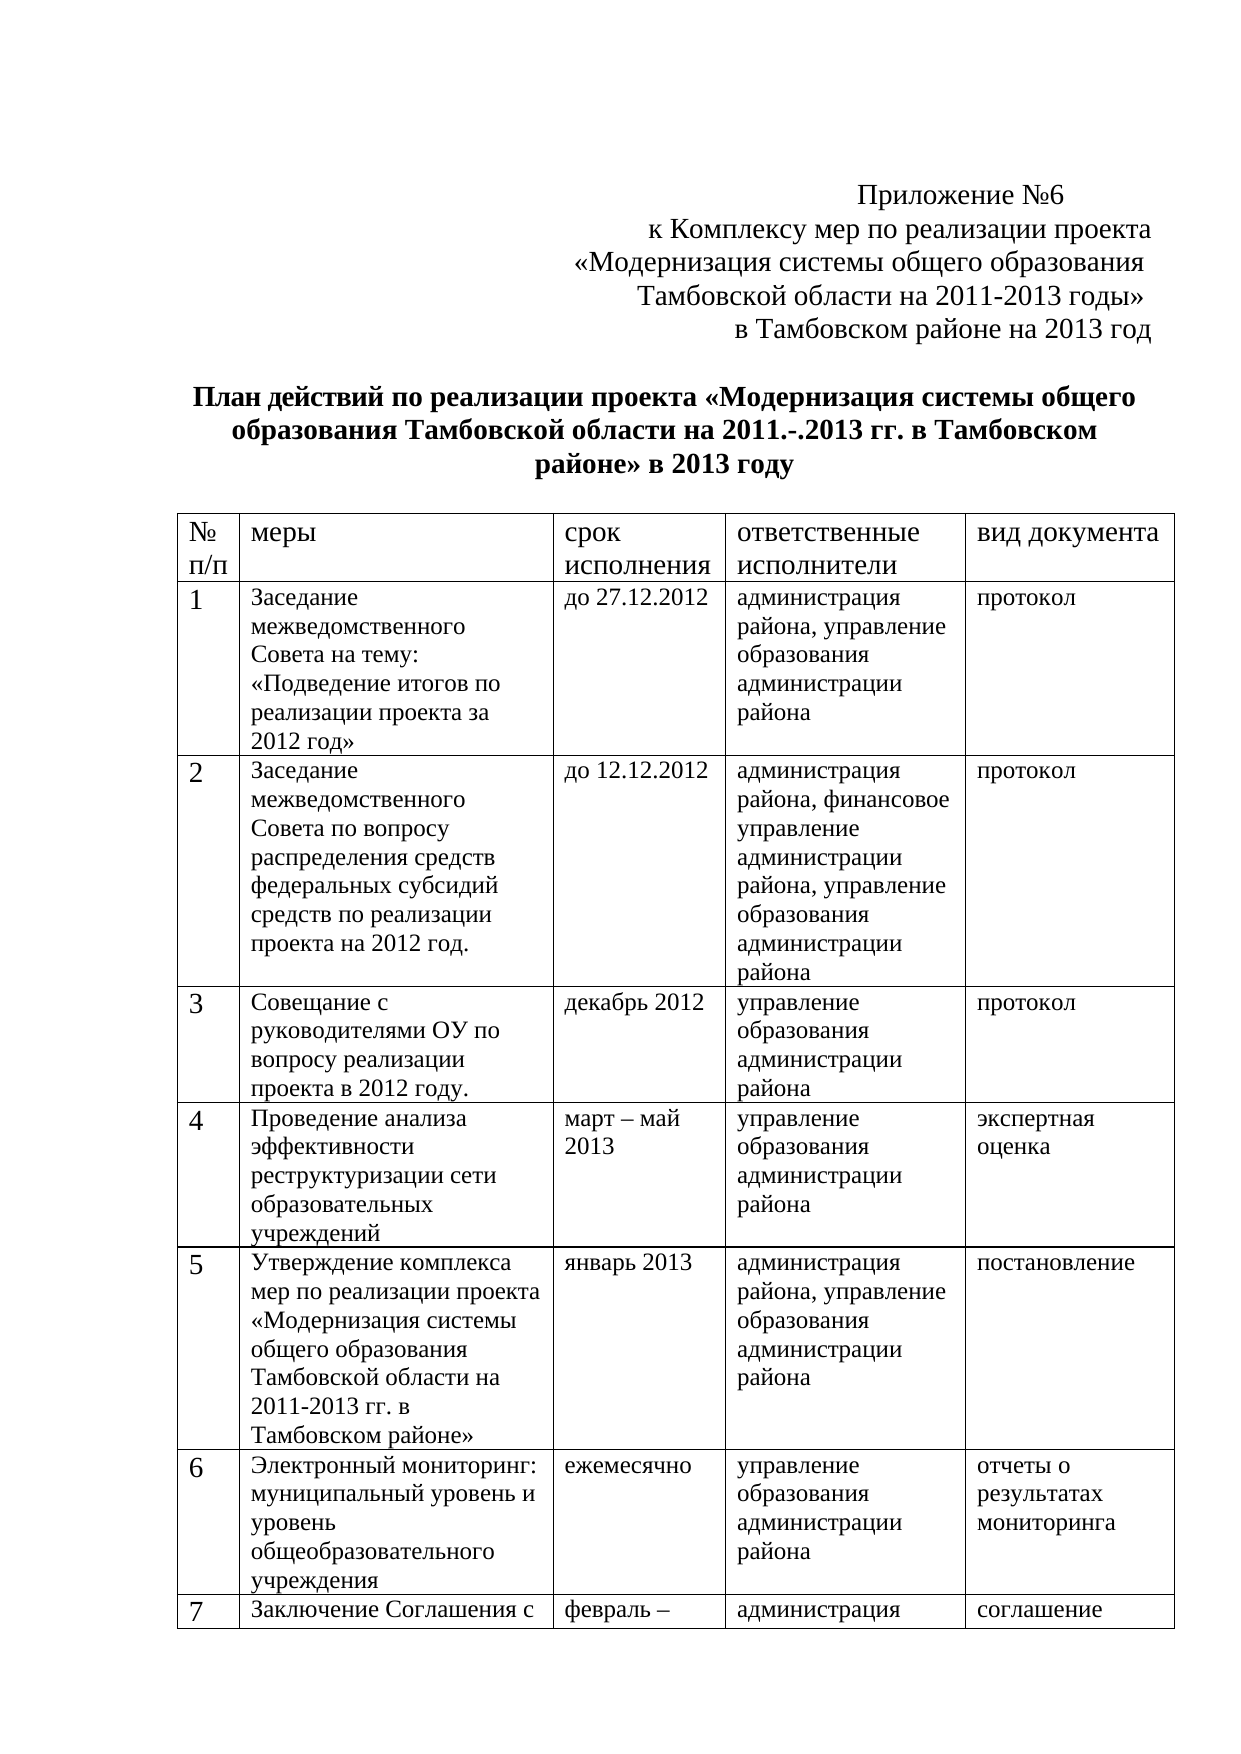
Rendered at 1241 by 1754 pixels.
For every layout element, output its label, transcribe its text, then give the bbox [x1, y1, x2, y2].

table_cell администрация [726, 1595, 965, 1628]
table_cell управление образования администрации района [726, 1450, 965, 1593]
table_header срок исполнения [554, 514, 725, 581]
table_header меры [240, 514, 553, 581]
table_cell 3 [178, 987, 239, 1102]
table_header вид документа [966, 514, 1174, 581]
table_cell отчеты о результатах мониторинга [966, 1450, 1174, 1593]
table_cell 5 [178, 1248, 239, 1449]
table_cell администрация района, управление образования администрации района [726, 1248, 965, 1449]
table_cell до 12.12.2012 [554, 756, 725, 986]
table_cell протокол [966, 987, 1174, 1102]
table_cell 6 [178, 1450, 239, 1593]
table_cell ежемесячно [554, 1450, 725, 1593]
table_cell Электронный мониторинг: муниципальный уровень и уровень общеобразовательного учреждения [240, 1450, 553, 1593]
table_header ответственные исполнители [726, 514, 965, 581]
text Тамбовской области на 2011-2013 годы» [177, 278, 1152, 312]
table_cell соглашение [966, 1595, 1174, 1628]
table_cell 7 [178, 1595, 239, 1628]
table_cell февраль – [554, 1595, 725, 1628]
table_cell март – май 2013 [554, 1103, 725, 1246]
table_cell Заключение Соглашения с [240, 1595, 553, 1628]
table_cell управление образования администрации района [726, 987, 965, 1102]
table_cell Совещание с руководителями ОУ по вопросу реализации проекта в 2012 году. [240, 987, 553, 1102]
table_cell администрация района, финансовое управление администрации района, управление образования администрации района [726, 756, 965, 986]
table_cell экспертная оценка [966, 1103, 1174, 1246]
table_cell протокол [966, 582, 1174, 754]
table_header № п/п [178, 514, 239, 581]
table_cell управление образования администрации района [726, 1103, 965, 1246]
table_cell январь 2013 [554, 1248, 725, 1449]
table_cell администрация района, управление образования администрации района [726, 582, 965, 754]
table_cell декабрь 2012 [554, 987, 725, 1102]
table_cell Проведение анализа эффективности реструктуризации сети образовательных учреждений [240, 1103, 553, 1246]
table_cell до 27.12.2012 [554, 582, 725, 754]
text «Модернизация системы общего образования [177, 244, 1152, 278]
table_cell постановление [966, 1248, 1174, 1449]
table_cell 4 [178, 1103, 239, 1246]
table_cell 1 [178, 582, 239, 754]
table_cell Заседание межведомственного Совета на тему: «Подведение итогов по реализации проекта за 2012 год» [240, 582, 553, 754]
text в Тамбовском районе на 2013 год [177, 312, 1152, 345]
table_cell протокол [966, 756, 1174, 986]
text План действий по реализации проекта «Модернизация системы общего образования Тамбовской области на 2011.-.2013 гг. в Тамбовском районе» в 2013 году [177, 379, 1152, 479]
text Приложение №6 [177, 177, 1152, 211]
text к Комплексу мер по реализации проекта [177, 211, 1152, 244]
table_cell Заседание межведомственного Совета по вопросу распределения средств федеральных субсидий средств по реализации проекта на 2012 год. [240, 756, 553, 986]
table_cell Утверждение комплекса мер по реализации проекта «Модернизация системы общего образования Тамбовской области на 2011-2013 гг. в Тамбовском районе» [240, 1248, 553, 1449]
table_cell 2 [178, 756, 239, 986]
